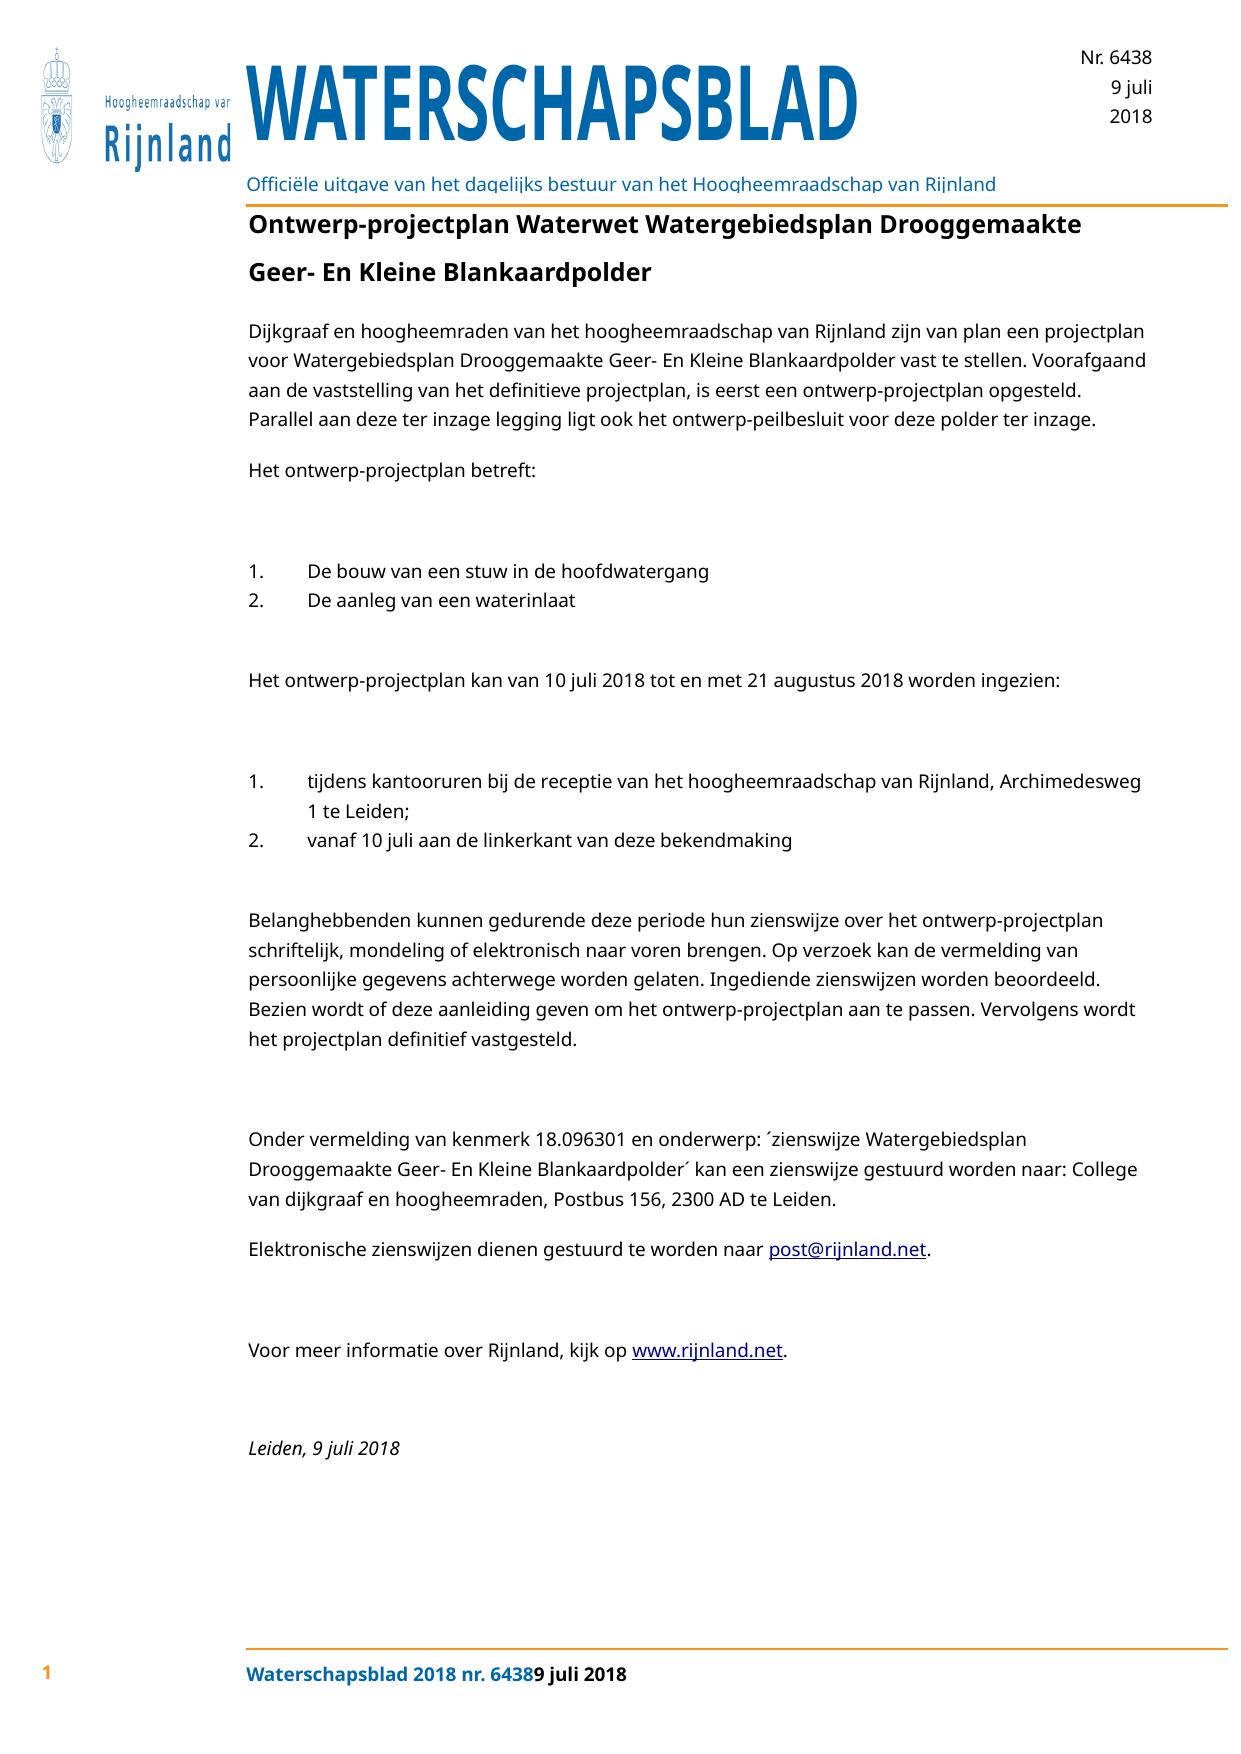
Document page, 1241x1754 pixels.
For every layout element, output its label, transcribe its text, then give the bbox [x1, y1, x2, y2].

list De aanleg van een waterinlaat [248, 587, 1152, 613]
list vanaf 10 juli aan de linkerkant van deze bekendmaking [248, 827, 1152, 853]
text Onder vermelding van kenmerk 18.096301 en onderwerp: ´zienswijze Watergebiedsplan Drooggemaakte Geer- En Kleine Blankaardpolder´ kan een zienswijze gestuurd worden naar: College van dijkgraaf en hoogheemraden, Postbus 156, 2300 AD te Leiden. [248, 1127, 1152, 1212]
text Voor meer informatie over Rijnland, kijk op www.rijnland.net. [248, 1337, 1152, 1363]
text Het ontwerp-projectplan betreft: [248, 457, 1152, 483]
text Dijkgraaf en hoogheemraden van het hoogheemraadschap van Rijnland zijn van plan een projectplan voor Watergebiedsplan Drooggemaakte Geer- En Kleine Blankaardpolder vast te stellen. Voorafgaand aan de vaststelling van het definitieve projectplan, is eerst een ontwerp-projectplan opgesteld. Parallel aan deze ter inzage legging ligt ook het ontwerp-peilbesluit voor deze polder ter inzage. [248, 318, 1152, 432]
picture [41, 47, 231, 172]
list De bouw van een stuw in de hoofdwatergang [248, 558, 1152, 584]
list tijdens kantooruren bij de receptie van het hoogheemraadschap van Rijnland, Archimedesweg 1 te Leiden; [248, 768, 1152, 824]
text Het ontwerp-projectplan kan van 10 juli 2018 tot en met 21 augustus 2018 worden ingezien: [248, 667, 1152, 693]
text Belanghebbenden kunnen gedurende deze periode hun zienswijze over het ontwerp-projectplan schriftelijk, mondeling of elektronisch naar voren brengen. Op verzoek kan de vermelding van persoonlijke gegevens achterwege worden gelaten. Ingediende zienswijzen worden beoordeeld. Bezien wordt of deze aanleiding geven om het ontwerp-projectplan aan te passen. Vervolgens wordt het projectplan definitief vastgesteld. [248, 907, 1152, 1052]
text Elektronische zienswijzen dienen gestuurd te worden naar post@rijnland.net. [248, 1236, 1152, 1262]
text Ontwerp-projectplan Waterwet Watergebiedsplan Drooggemaakte Geer- En Kleine Blankaardpolder [248, 207, 1152, 288]
text Leiden, 9 juli 2018 [248, 1435, 1152, 1461]
